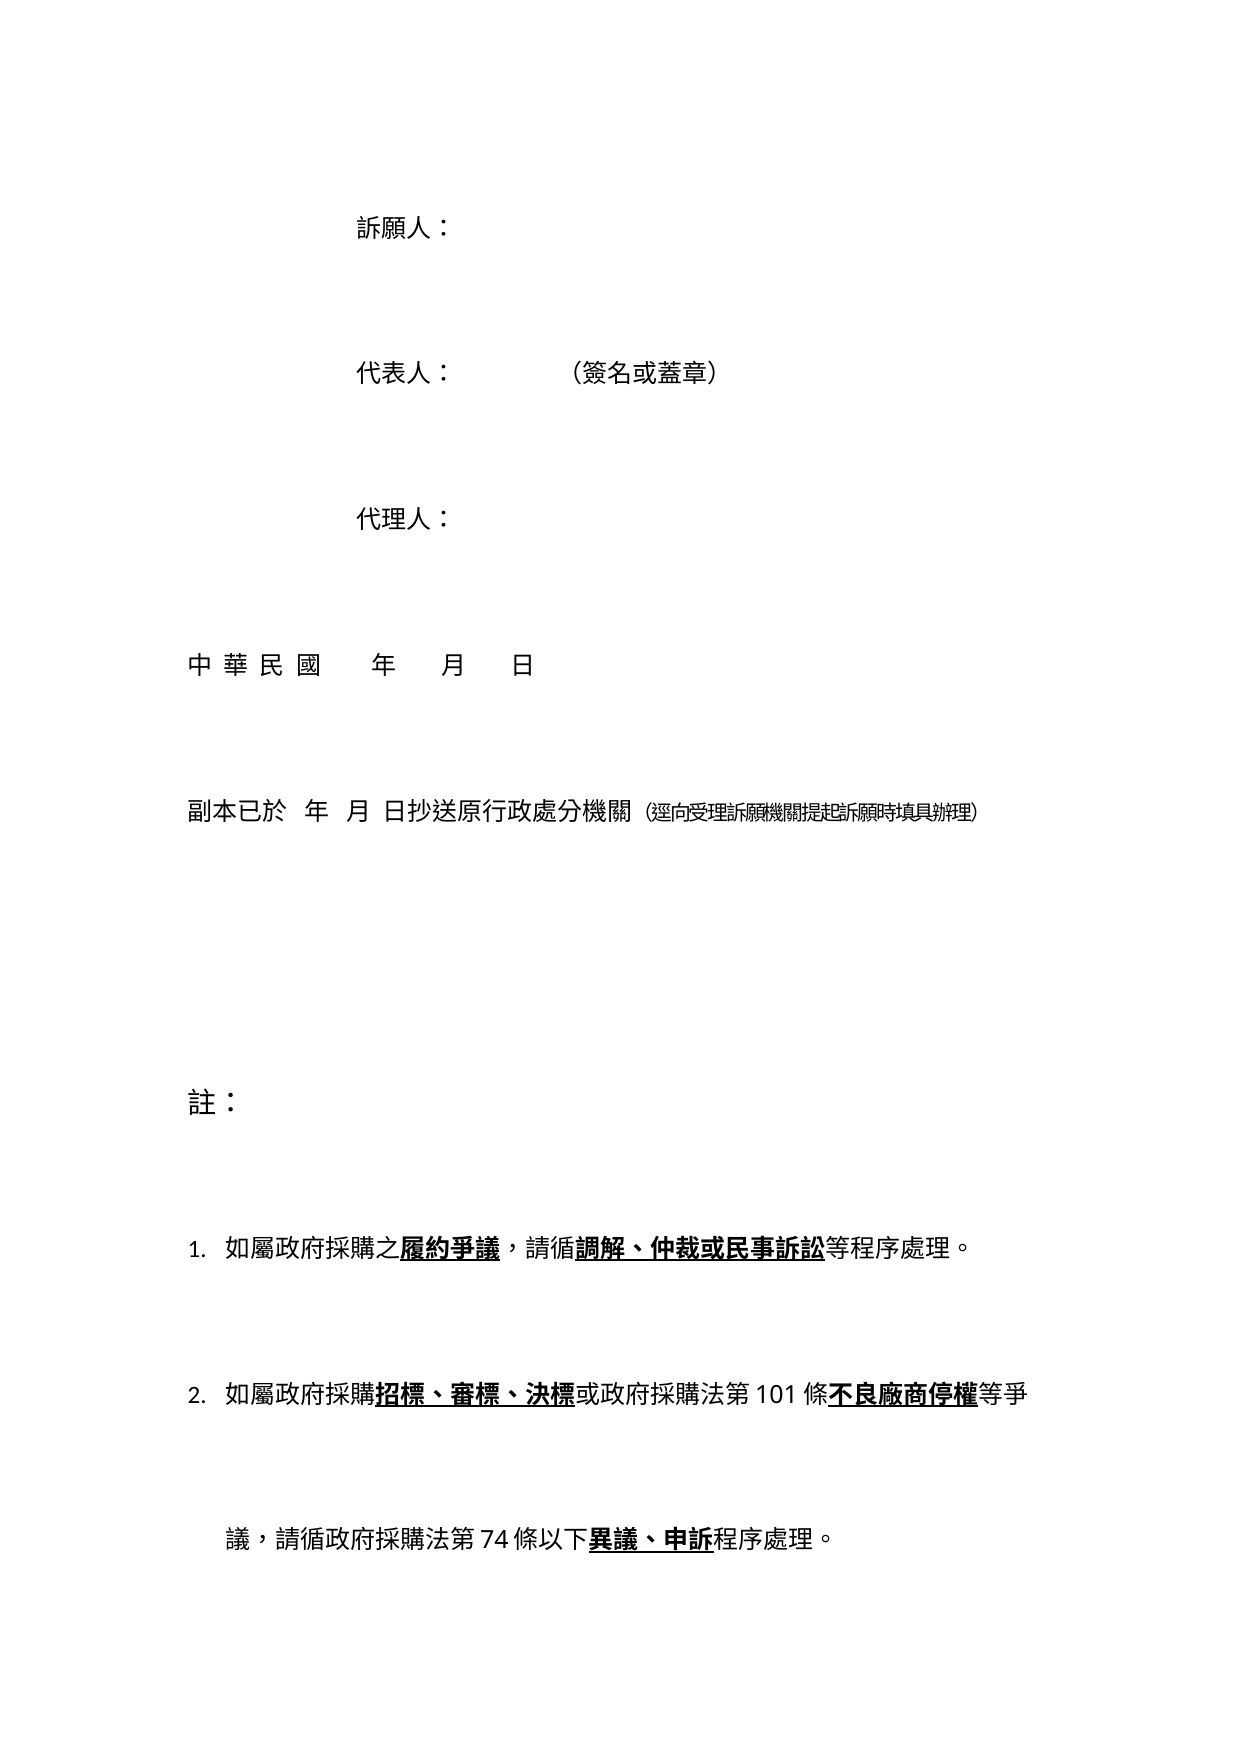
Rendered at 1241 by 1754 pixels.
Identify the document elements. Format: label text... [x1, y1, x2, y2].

text 代理人： [187, 445, 1053, 591]
text 註： [187, 1028, 1053, 1174]
list 如屬政府採購之履約爭議，請循調解、仲裁或民事訴訟等程序處理。 [187, 1174, 1053, 1319]
list 如屬政府採購招標、審標、決標或政府採購法第101條不良廠商停權等爭議，請循政府採購法第74條以下異議、申訴程序處理。 [187, 1319, 1053, 1611]
text 中 華 民 國 年 月 日 [187, 591, 1053, 736]
text 訴願人： [187, 153, 1053, 299]
text 代表人： （簽名或蓋章） [187, 299, 1053, 445]
text 副本已於 年 月 日抄送原行政處分機關（逕向受理訴願機關提起訴願時填具辦理） [187, 736, 1053, 882]
